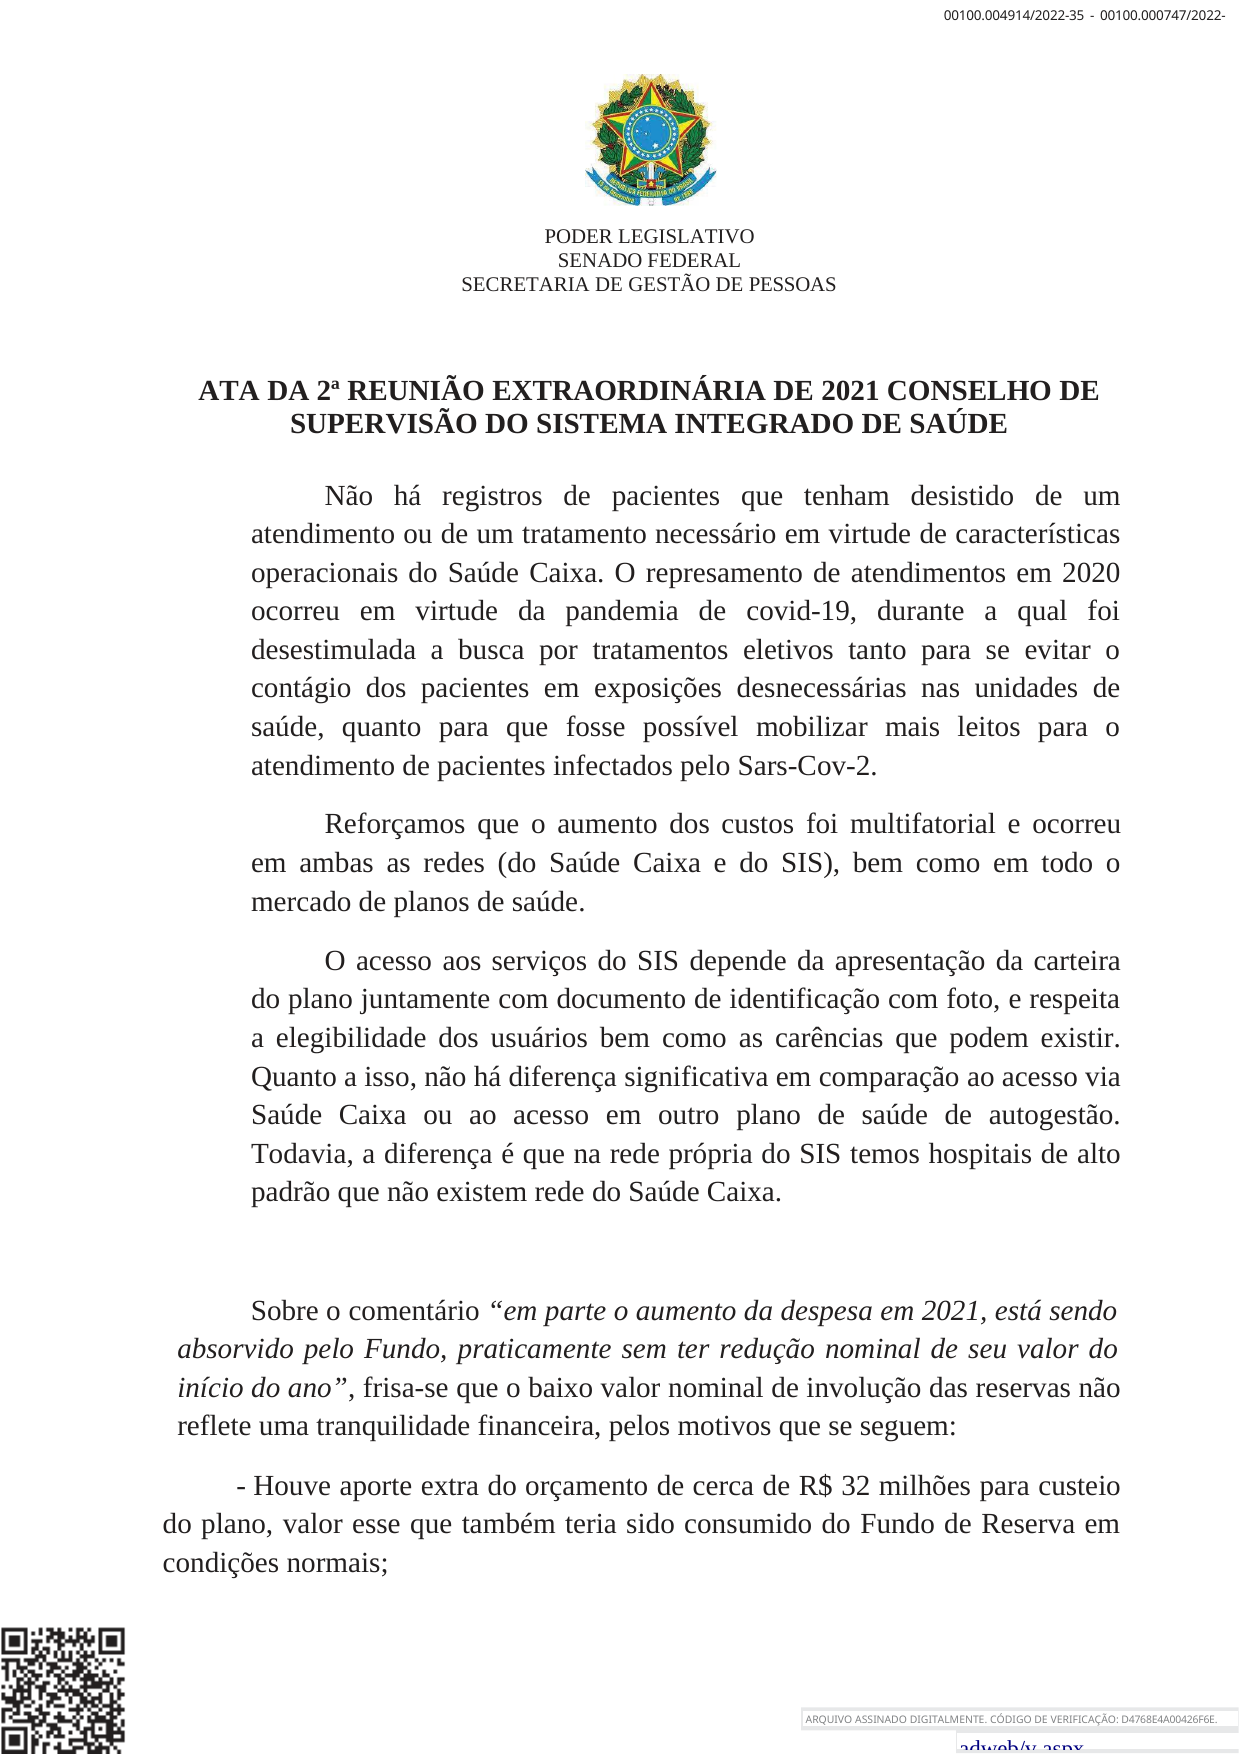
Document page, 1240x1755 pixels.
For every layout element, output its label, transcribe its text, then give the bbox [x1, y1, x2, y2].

text Reforçamos que o aumento dos custos foi multifatorial e ocorreu em ambas as redes (do Saúde Caixa e do SIS), bem como em todo o mercado de planos de saúde. [251, 807, 1121, 917]
text Sobre o comentário “em parte o aumento da despesa em 2021, está sendo absorvido pelo Fundo, praticamente sem ter redução nominal de seu valor do início do ano”, frisa-se que o baixo valor nominal de involução das reservas não reflete uma tranquilidade financeira, pelos motivos que se seguem: [177, 1293, 1121, 1442]
text ATA DA 2ª REUNIÃO EXTRAORDINÁRIA DE 2021 CONSELHO DE SUPERVISÃO DO SISTEMA INTEGRADO DE SAÚDE [198, 374, 1136, 440]
text O acesso aos serviços do SIS depende da apresentação da carteira do plano juntamente com documento de identificação com foto, e respeita a elegibilidade dos usuários bem como as carências que podem existir. Quanto a isso, não há diferença significativa em comparação ao acesso via Saúde Caixa ou ao acesso em outro plano de saúde de autogestão. Todavia, a diferença é que na rede própria do SIS temos hospitais de alto padrão que não existem rede do Saúde Caixa. [251, 943, 1121, 1208]
text Não há registros de pacientes que tenham desistido de um atendimento ou de um tratamento necessário em virtude de características operacionais do Saúde Caixa. O represamento de atendimentos em 2020 ocorreu em virtude da pandemia de covid-19, durante a qual foi desestimulada a busca por tratamentos eletivos tanto para se evitar o contágio dos pacientes em exposições desnecessárias nas unidades de saúde, quanto para que fosse possível mobilizar mais leitos para o atendimento de pacientes infectados pelo Sars-Cov-2. [251, 478, 1121, 781]
list Houve aporte extra do orçamento de cerca de R$ 32 milhões para custeio do plano, valor esse que também teria sido consumido do Fundo de Reserva em condições normais; [162, 1468, 1121, 1578]
